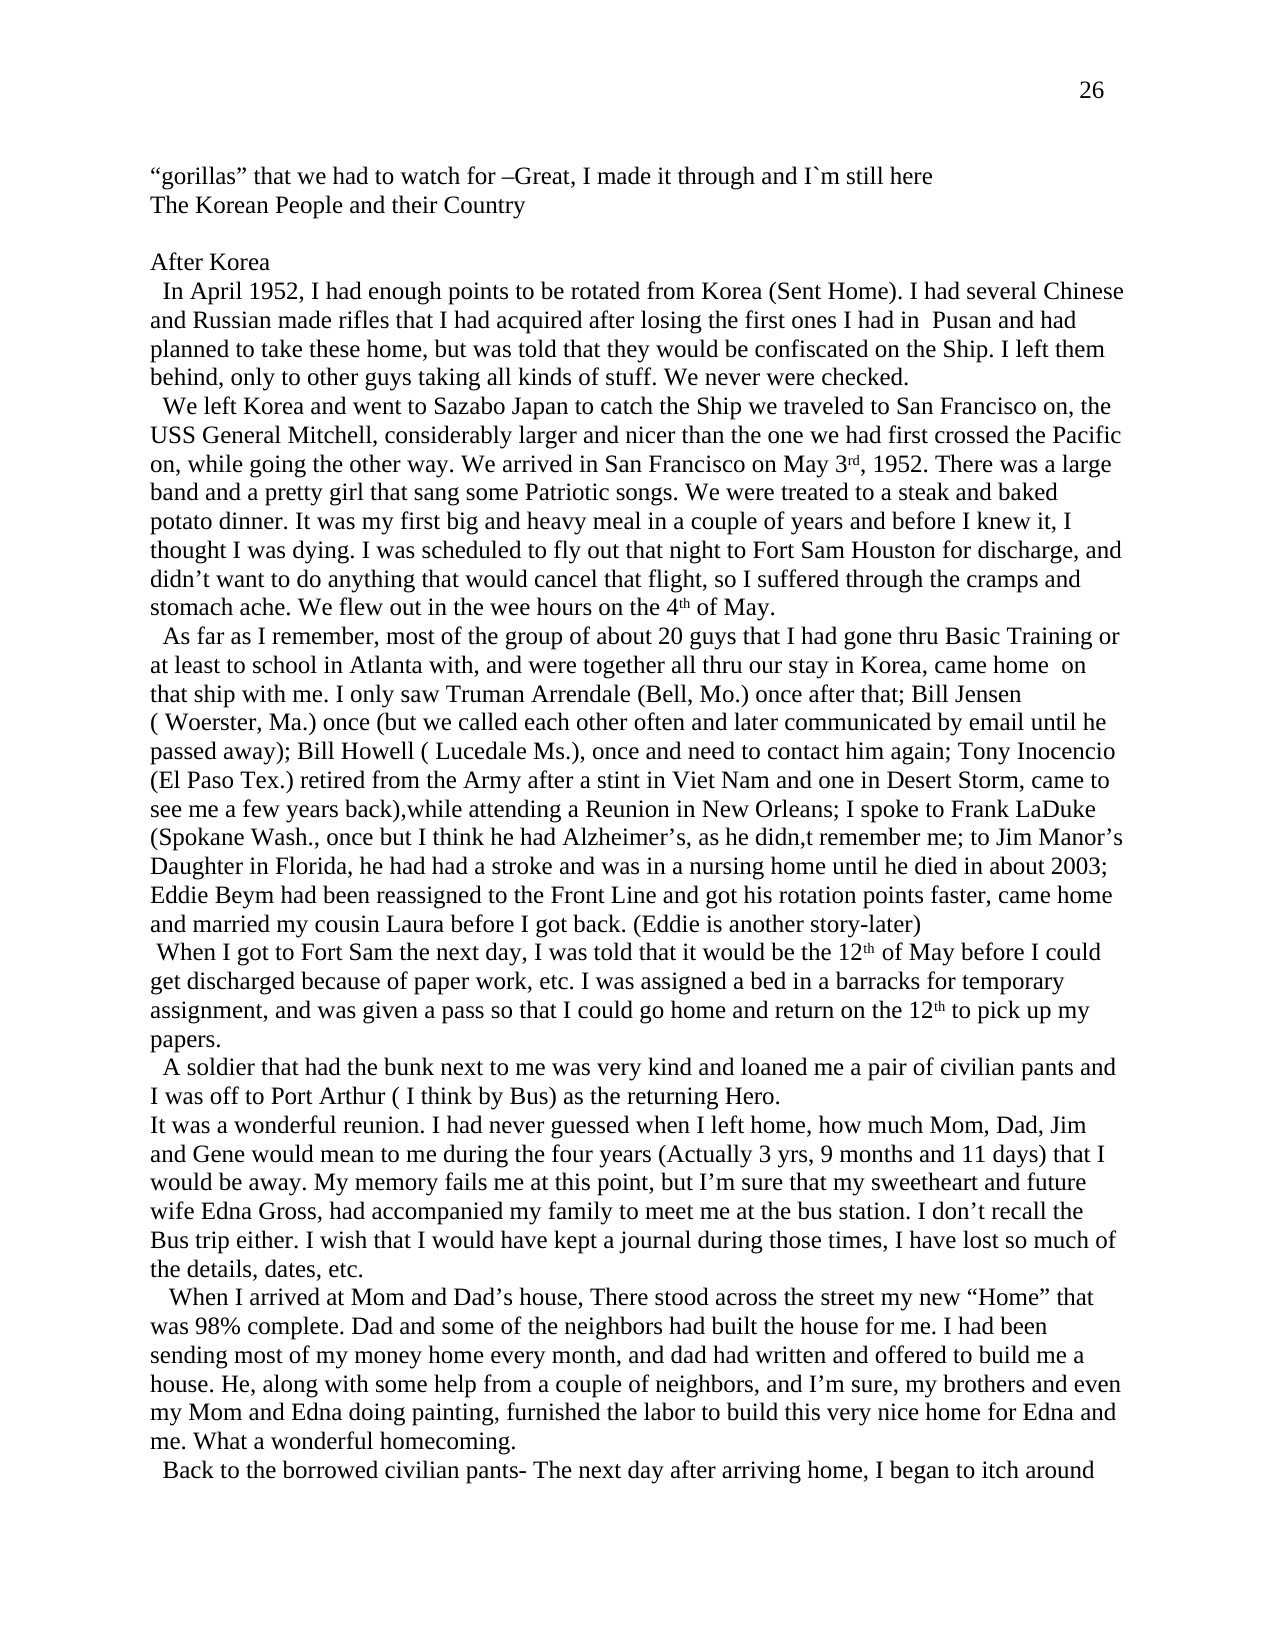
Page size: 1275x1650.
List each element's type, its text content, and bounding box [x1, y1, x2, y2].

text It was a wonderful reunion. I had never guessed when I left home, how much Mom, Dad, Jim and Gene would mean to me during the four years (Actually 3 yrs, 9 months and 11 days) that I would be away. My memory fails me at this point, but I’m sure that my sweetheart and future wife Edna Gross, had accompanied my family to meet me at the bus station. I don’t recall the Bus trip either. I wish that I would have kept a journal during those times, I have lost so much of the details, dates, etc. [150, 1110, 1125, 1282]
text When I arrived at Mom and Dad’s house, There stood across the street my new “Home” that was 98% complete. Dad and some of the neighbors had built the house for me. I had been sending most of my money home every month, and dad had written and offered to build me a house. He, along with some help from a couple of neighbors, and I’m sure, my brothers and even my Mom and Edna doing painting, furnished the labor to build this very nice home for Edna and me. What a wonderful homecoming. [150, 1282, 1125, 1455]
text In April 1952, I had enough points to be rotated from Korea (Sent Home). I had several Chinese and Russian made rifles that I had acquired after losing the first ones I had in Pusan and had planned to take these home, but was told that they would be confiscated on the Ship. I left them behind, only to other guys taking all kinds of stuff. We never were checked. [150, 276, 1125, 391]
text Back to the borrowed civilian pants- The next day after arriving home, I began to itch around [150, 1455, 1125, 1484]
text After Korea [150, 247, 1125, 276]
text The Korean People and their Country [150, 190, 1125, 219]
text A soldier that had the bunk next to me was very kind and loaned me a pair of civilian pants and I was off to Port Arthur ( I think by Bus) as the returning Hero. [150, 1052, 1125, 1110]
text When I got to Fort Sam the next day, I was told that it would be the 12th of May before I could get discharged because of paper work, etc. I was assigned a bed in a barracks for temporary assignment, and was given a pass so that I could go home and return on the 12th to pick up my papers. [150, 937, 1125, 1052]
text “gorillas” that we had to watch for –Great, I made it through and I`m still here [150, 161, 1125, 190]
text As far as I remember, most of the group of about 20 guys that I had gone thru Basic Training or at least to school in Atlanta with, and were together all thru our stay in Korea, came home on that ship with me. I only saw Truman Arrendale (Bell, Mo.) once after that; Bill Jensen ( Woerster, Ma.) once (but we called each other often and later communicated by email until he passed away); Bill Howell ( Lucedale Ms.), once and need to contact him again; Tony Inocencio (El Paso Tex.) retired from the Army after a stint in Viet Nam and one in Desert Storm, came to see me a few years back),while attending a Reunion in New Orleans; I spoke to Frank LaDuke (Spokane Wash., once but I think he had Alzheimer’s, as he didn,t remember me; to Jim Manor’s Daughter in Florida, he had had a stroke and was in a nursing home until he died in about 2003; Eddie Beym had been reassigned to the Front Line and got his rotation points faster, came home and married my cousin Laura before I got back. (Eddie is another story-later) [150, 621, 1125, 937]
text We left Korea and went to Sazabo Japan to catch the Ship we traveled to San Francisco on, the USS General Mitchell, considerably larger and nicer than the one we had first crossed the Pacific on, while going the other way. We arrived in San Francisco on May 3rd, 1952. There was a large band and a pretty girl that sang some Patriotic songs. We were treated to a steak and baked potato dinner. It was my first big and heavy meal in a couple of years and before I knew it, I thought I was dying. I was scheduled to fly out that night to Fort Sam Houston for discharge, and didn’t want to do anything that would cancel that flight, so I suffered through the cramps and stomach ache. We flew out in the wee hours on the 4th of May. [150, 391, 1125, 621]
